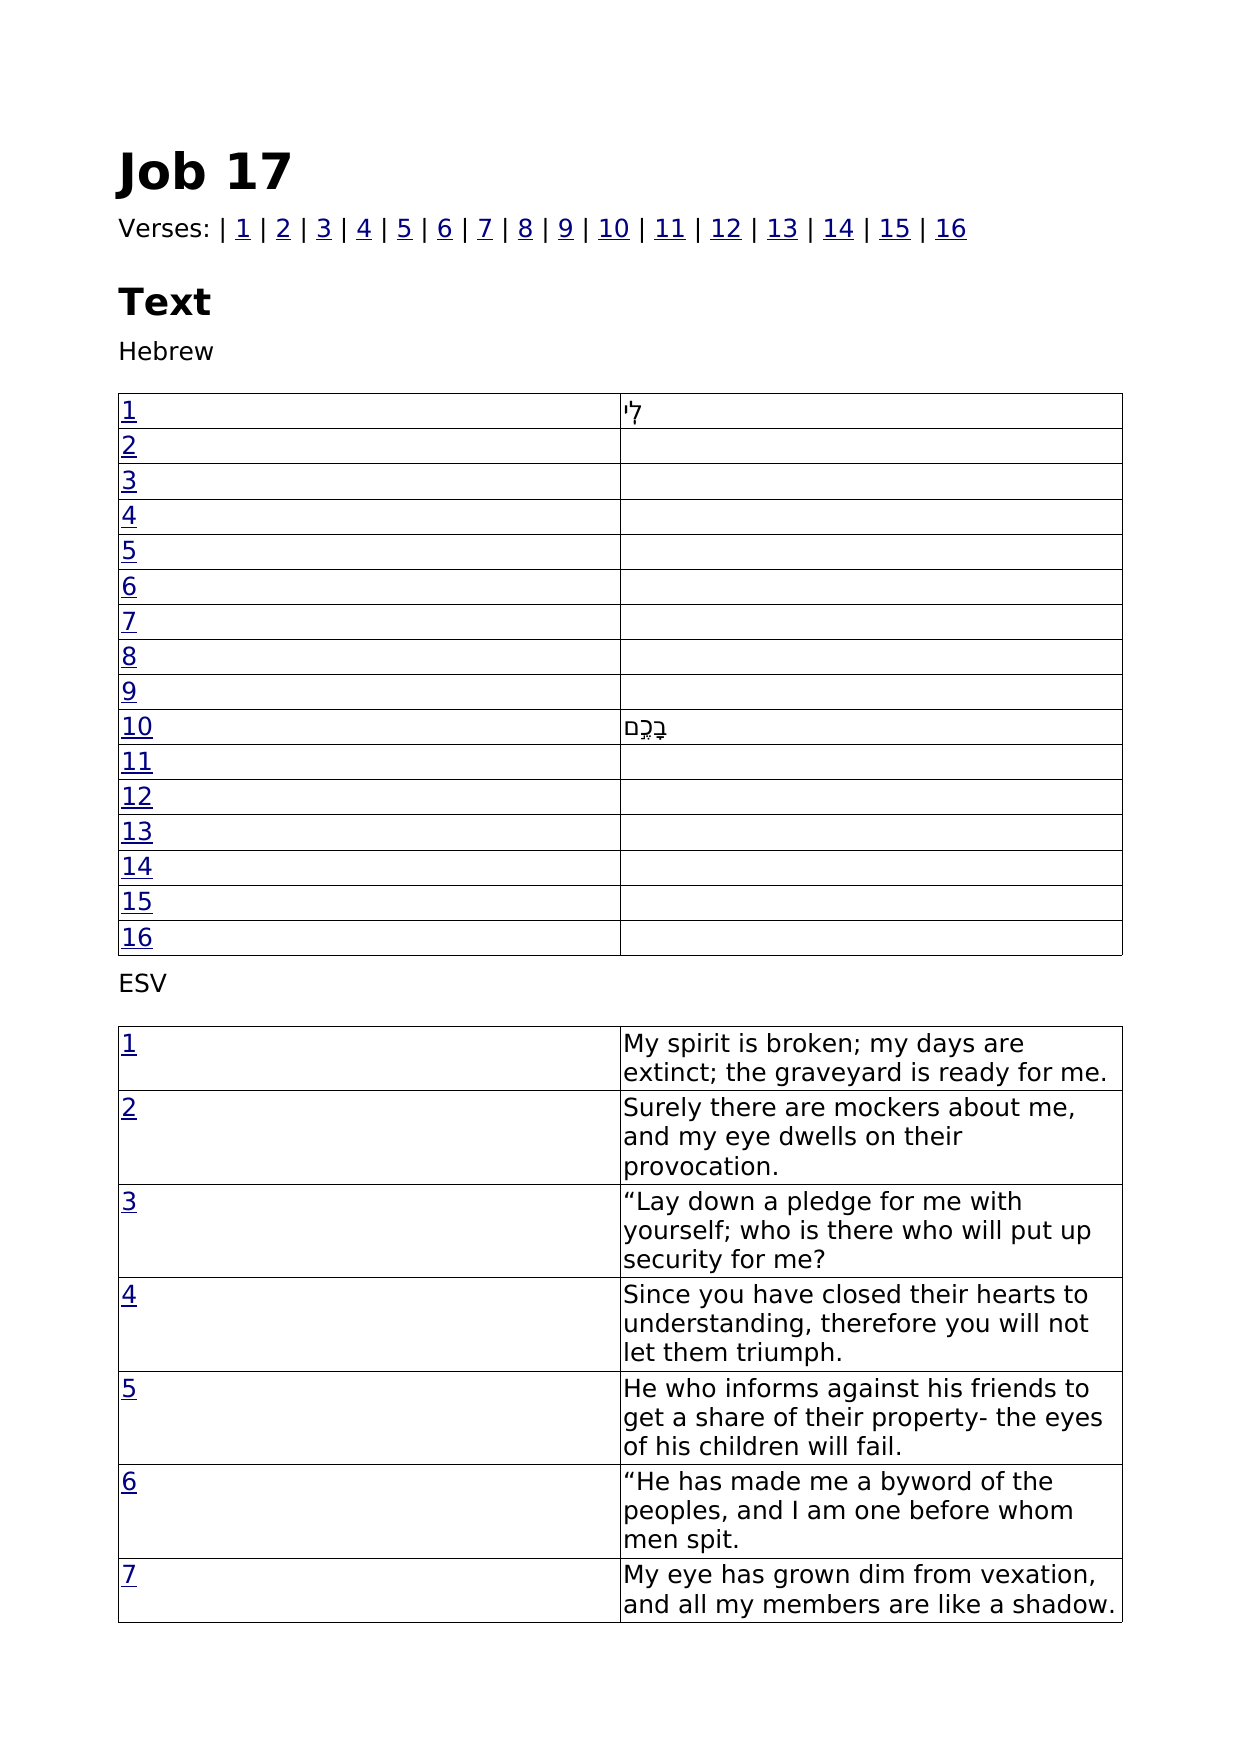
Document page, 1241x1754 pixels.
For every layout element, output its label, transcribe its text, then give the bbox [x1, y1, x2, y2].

table_cell [621, 815, 1122, 849]
subtitle Text [118, 281, 1122, 324]
table_header My spirit is broken; my days are extinct; the graveyard is ready for me. [621, 1027, 1122, 1090]
table_cell Surely there are mockers about me, and my eye dwells on their provocation. [621, 1091, 1122, 1184]
text Verses: | 1 | 2 | 3 | 4 | 5 | 6 | 7 | 8 | 9 | 10 | 11 | 12 | 13 | 14 | 15 | 16 [118, 214, 1122, 243]
table_cell 2 [119, 429, 620, 463]
table_cell 13 [119, 815, 620, 849]
table_cell 12 [119, 780, 620, 814]
table_cell [621, 886, 1122, 920]
table_cell [621, 464, 1122, 498]
table_cell 7 [119, 1559, 620, 1622]
table_cell 5 [119, 535, 620, 569]
table_header לִֽי [621, 394, 1122, 428]
text Hebrew [118, 337, 1122, 366]
table_cell [621, 640, 1122, 674]
table_cell [621, 605, 1122, 639]
table_cell 5 [119, 1372, 620, 1464]
text ESV [118, 970, 1122, 999]
table_cell He who informs against his friends to get a share of their property- the eyes of his children will fail. [621, 1372, 1122, 1464]
table_cell [621, 570, 1122, 604]
table_cell Since you have closed their hearts to understanding, therefore you will not let them triumph. [621, 1278, 1122, 1371]
table_cell 2 [119, 1091, 620, 1184]
table_cell 3 [119, 1185, 620, 1277]
table_cell 14 [119, 851, 620, 884]
table_cell [621, 851, 1122, 884]
table_cell 6 [119, 570, 620, 604]
table_cell 3 [119, 464, 620, 498]
table_cell 8 [119, 640, 620, 674]
table_cell 4 [119, 500, 620, 533]
table_header 1 [119, 394, 620, 428]
table_cell [621, 780, 1122, 814]
table_cell 4 [119, 1278, 620, 1371]
table_cell 15 [119, 886, 620, 920]
table_cell 16 [119, 921, 620, 955]
table_cell [621, 429, 1122, 463]
subtitle Job 17 [118, 143, 1122, 201]
table_cell “He has made me a byword of the peoples, and I am one before whom men spit. [621, 1465, 1122, 1558]
table_cell בָכֶ֣ם [621, 710, 1122, 744]
table_cell 6 [119, 1465, 620, 1558]
table_cell My eye has grown dim from vexation, and all my members are like a shadow. [621, 1559, 1122, 1622]
table_header 1 [119, 1027, 620, 1090]
table_cell 7 [119, 605, 620, 639]
table_cell 11 [119, 745, 620, 779]
table_cell 9 [119, 675, 620, 709]
table_cell 10 [119, 710, 620, 744]
table_cell [621, 675, 1122, 709]
table_cell [621, 500, 1122, 533]
table_cell [621, 745, 1122, 779]
table_cell [621, 535, 1122, 569]
table_cell “Lay down a pledge for me with yourself; who is there who will put up security for me? [621, 1185, 1122, 1277]
table_cell [621, 921, 1122, 955]
